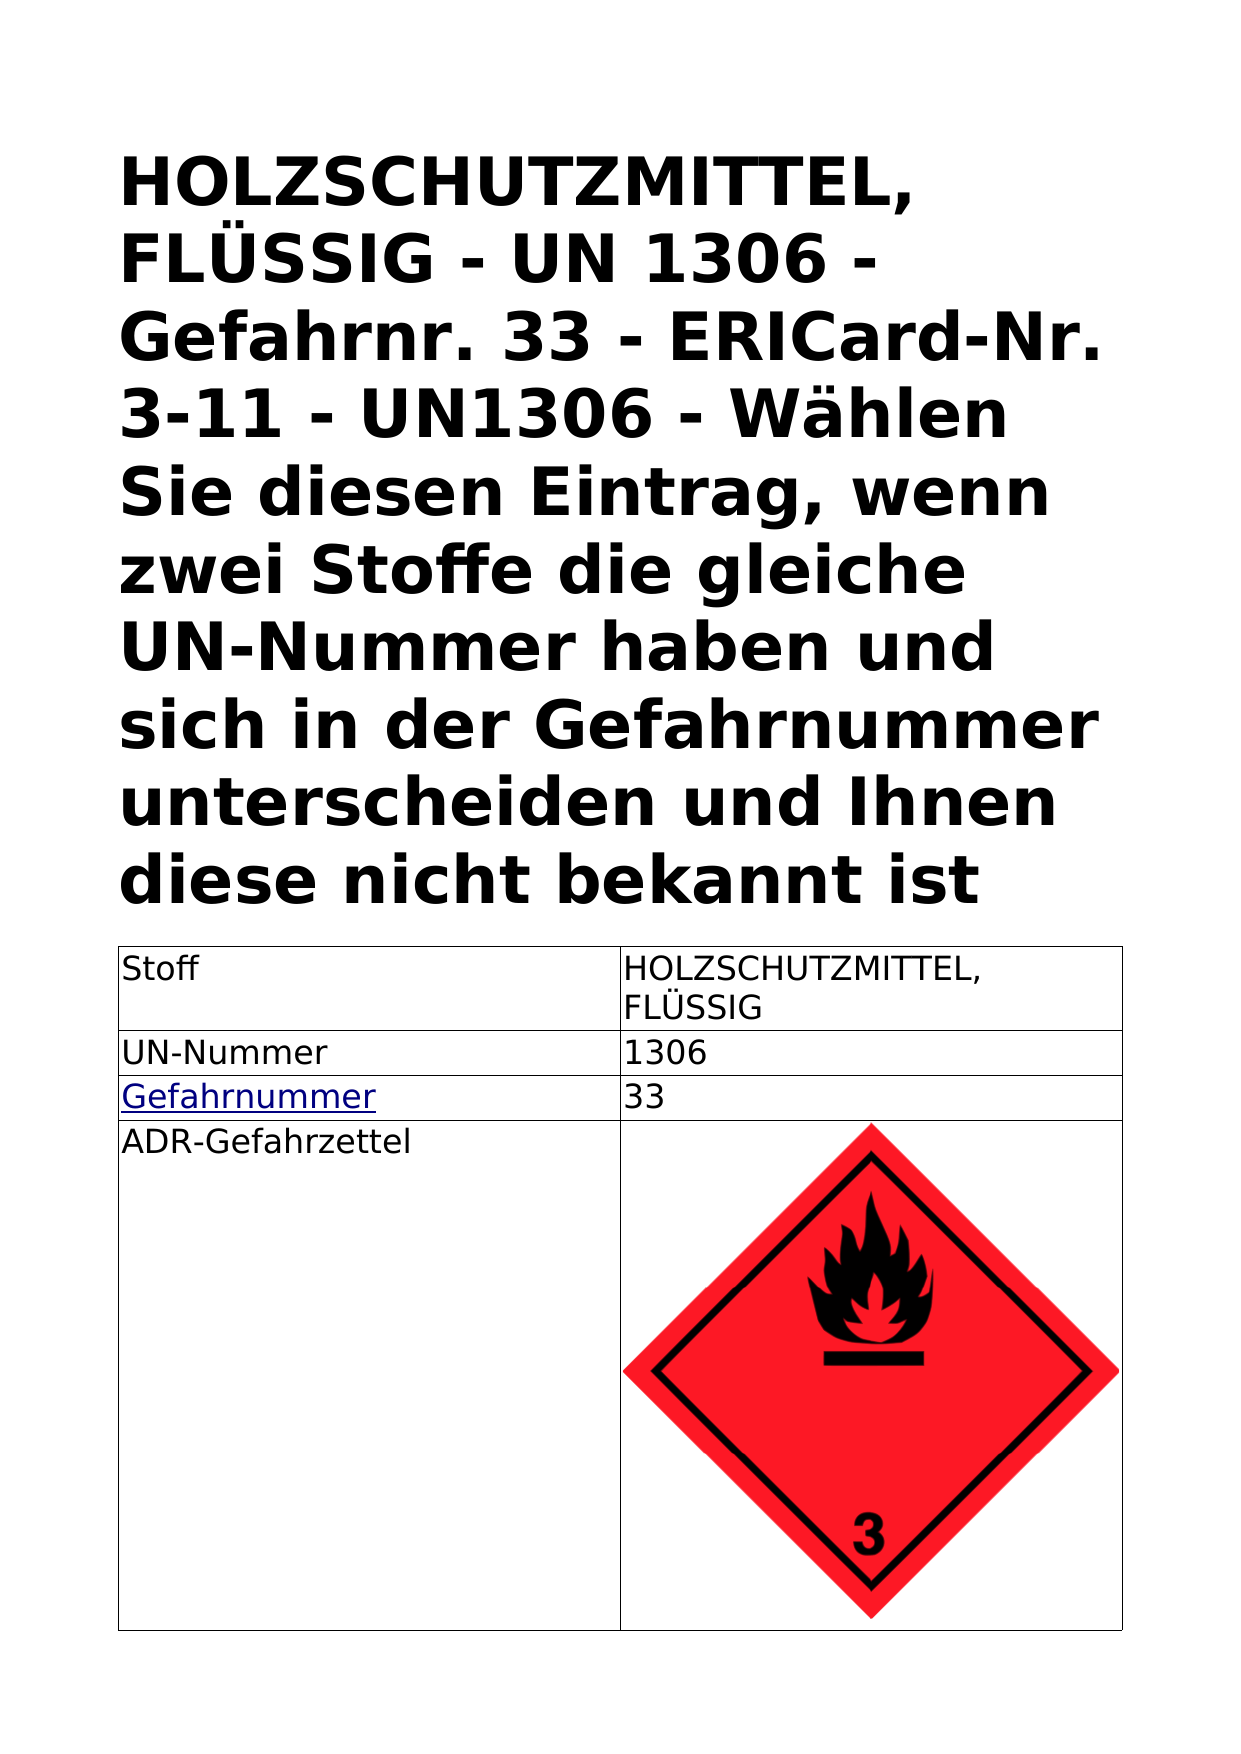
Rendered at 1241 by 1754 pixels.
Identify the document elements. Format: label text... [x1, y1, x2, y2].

table_cell 33 [621, 1076, 1122, 1120]
subtitle HOLZSCHUTZMITTEL, FLÜSSIG - UN 1306 - Gefahrnr. 33 - ERICard-Nr. 3-11 - UN1306 - Wählen Sie diesen Eintrag, wenn zwei Stoffe die gleiche UN-Nummer haben und sich in der Gefahrnummer unterscheiden und Ihnen diese nicht bekannt ist [118, 143, 1122, 919]
table_cell Gefahrnummer [119, 1076, 620, 1120]
table_cell [621, 1121, 1122, 1630]
table_cell 1306 [621, 1031, 1122, 1075]
table_header Stoff [119, 947, 620, 1030]
picture [622, 1122, 1120, 1619]
table_cell ADR-Gefahrzettel [119, 1121, 620, 1630]
table_header HOLZSCHUTZMITTEL, FLÜSSIG [621, 947, 1122, 1030]
table_cell UN-Nummer [119, 1031, 620, 1075]
